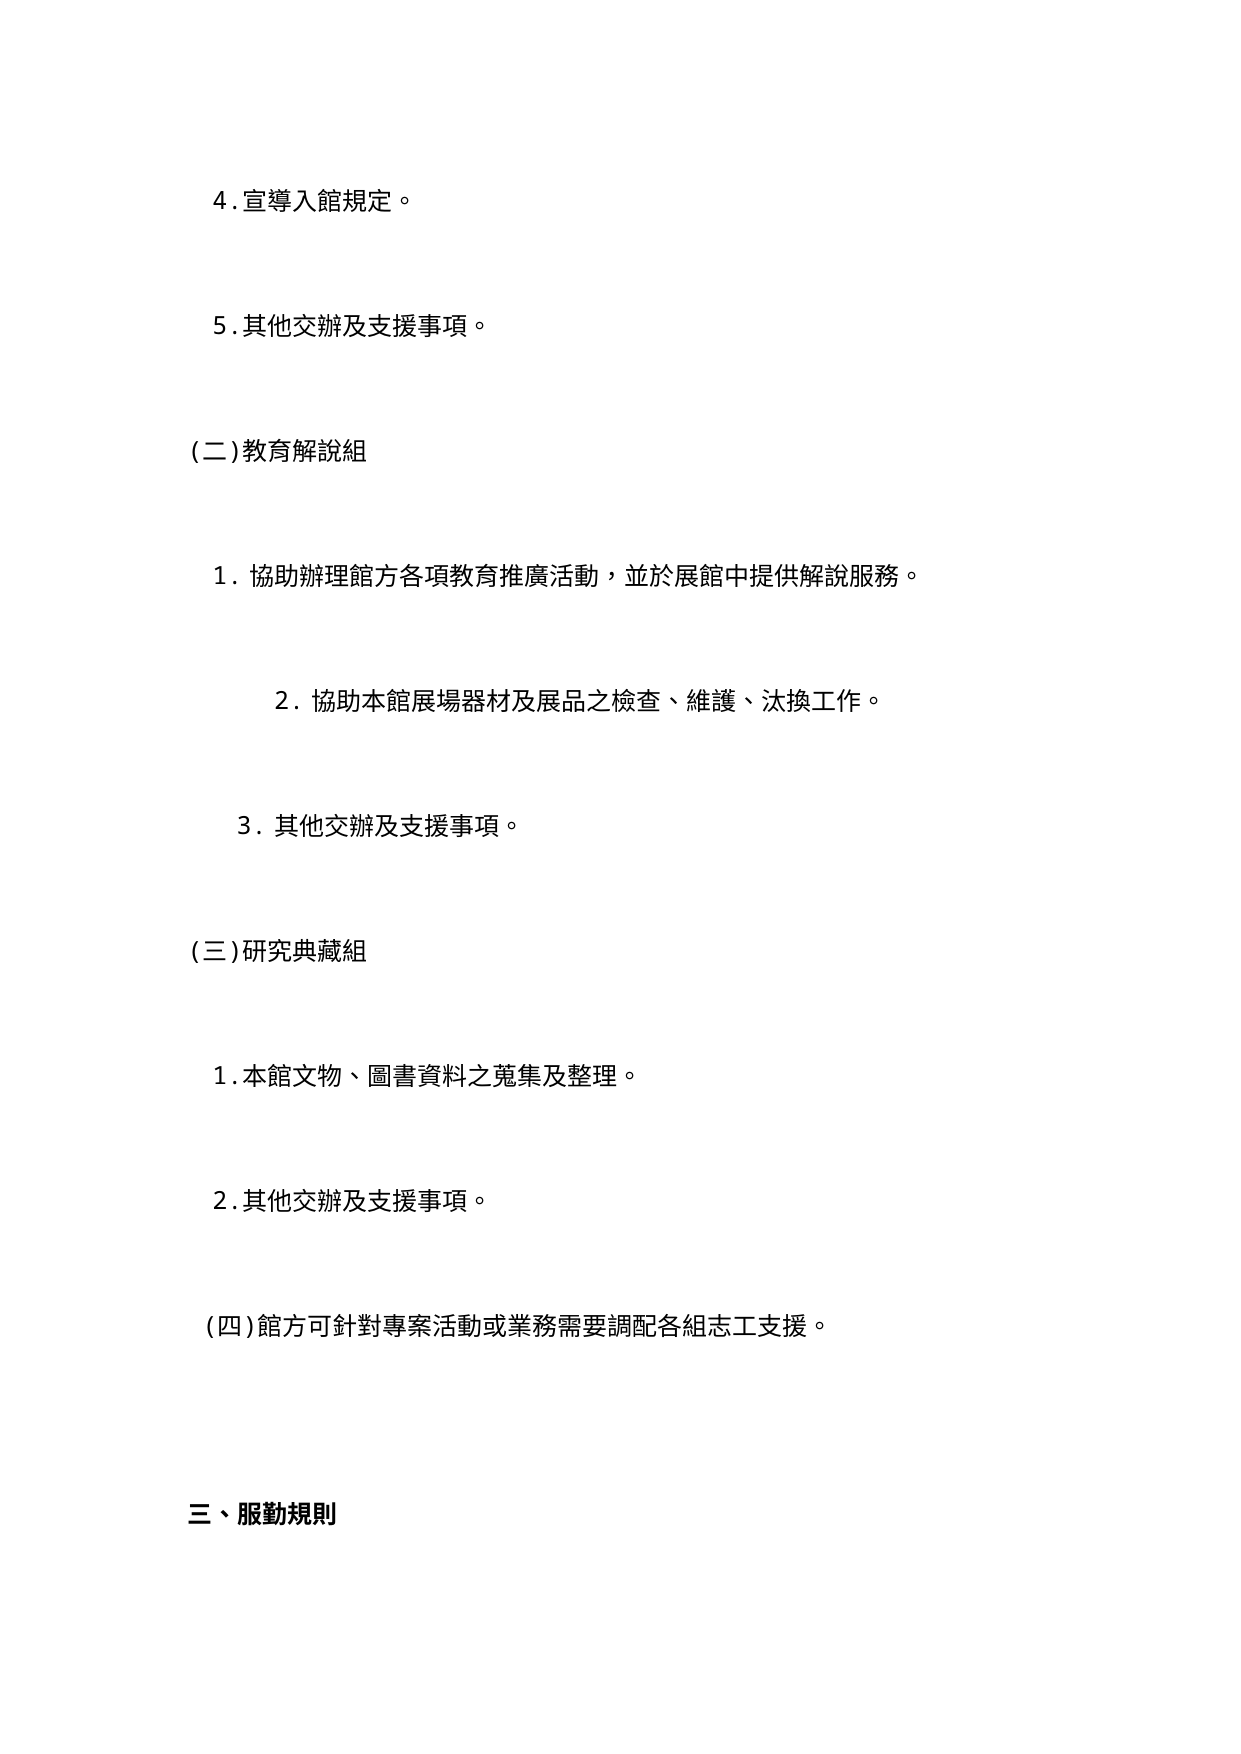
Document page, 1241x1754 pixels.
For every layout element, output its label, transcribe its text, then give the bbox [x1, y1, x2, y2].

text 1.本館文物、圖書資料之蒐集及整理。 [212, 1033, 1053, 1096]
text 4.宣導入館規定。 [212, 158, 1053, 221]
list 協助本館展場器材及展品之檢查、維護、汰換工作。 [274, 658, 1053, 721]
list 其他交辦及支援事項。 [236, 783, 1053, 846]
text 三、服勤規則 [187, 1471, 1053, 1533]
text (三)研究典藏組 [187, 908, 1053, 971]
text (二)教育解說組 [187, 408, 1053, 471]
text 5.其他交辦及支援事項。 [212, 283, 1053, 346]
list 協助辦理館方各項教育推廣活動，並於展館中提供解說服務。 [212, 533, 1053, 596]
text (四)館方可針對專案活動或業務需要調配各組志工支援。 [187, 1283, 1053, 1346]
text 2.其他交辦及支援事項。 [212, 1158, 1053, 1221]
